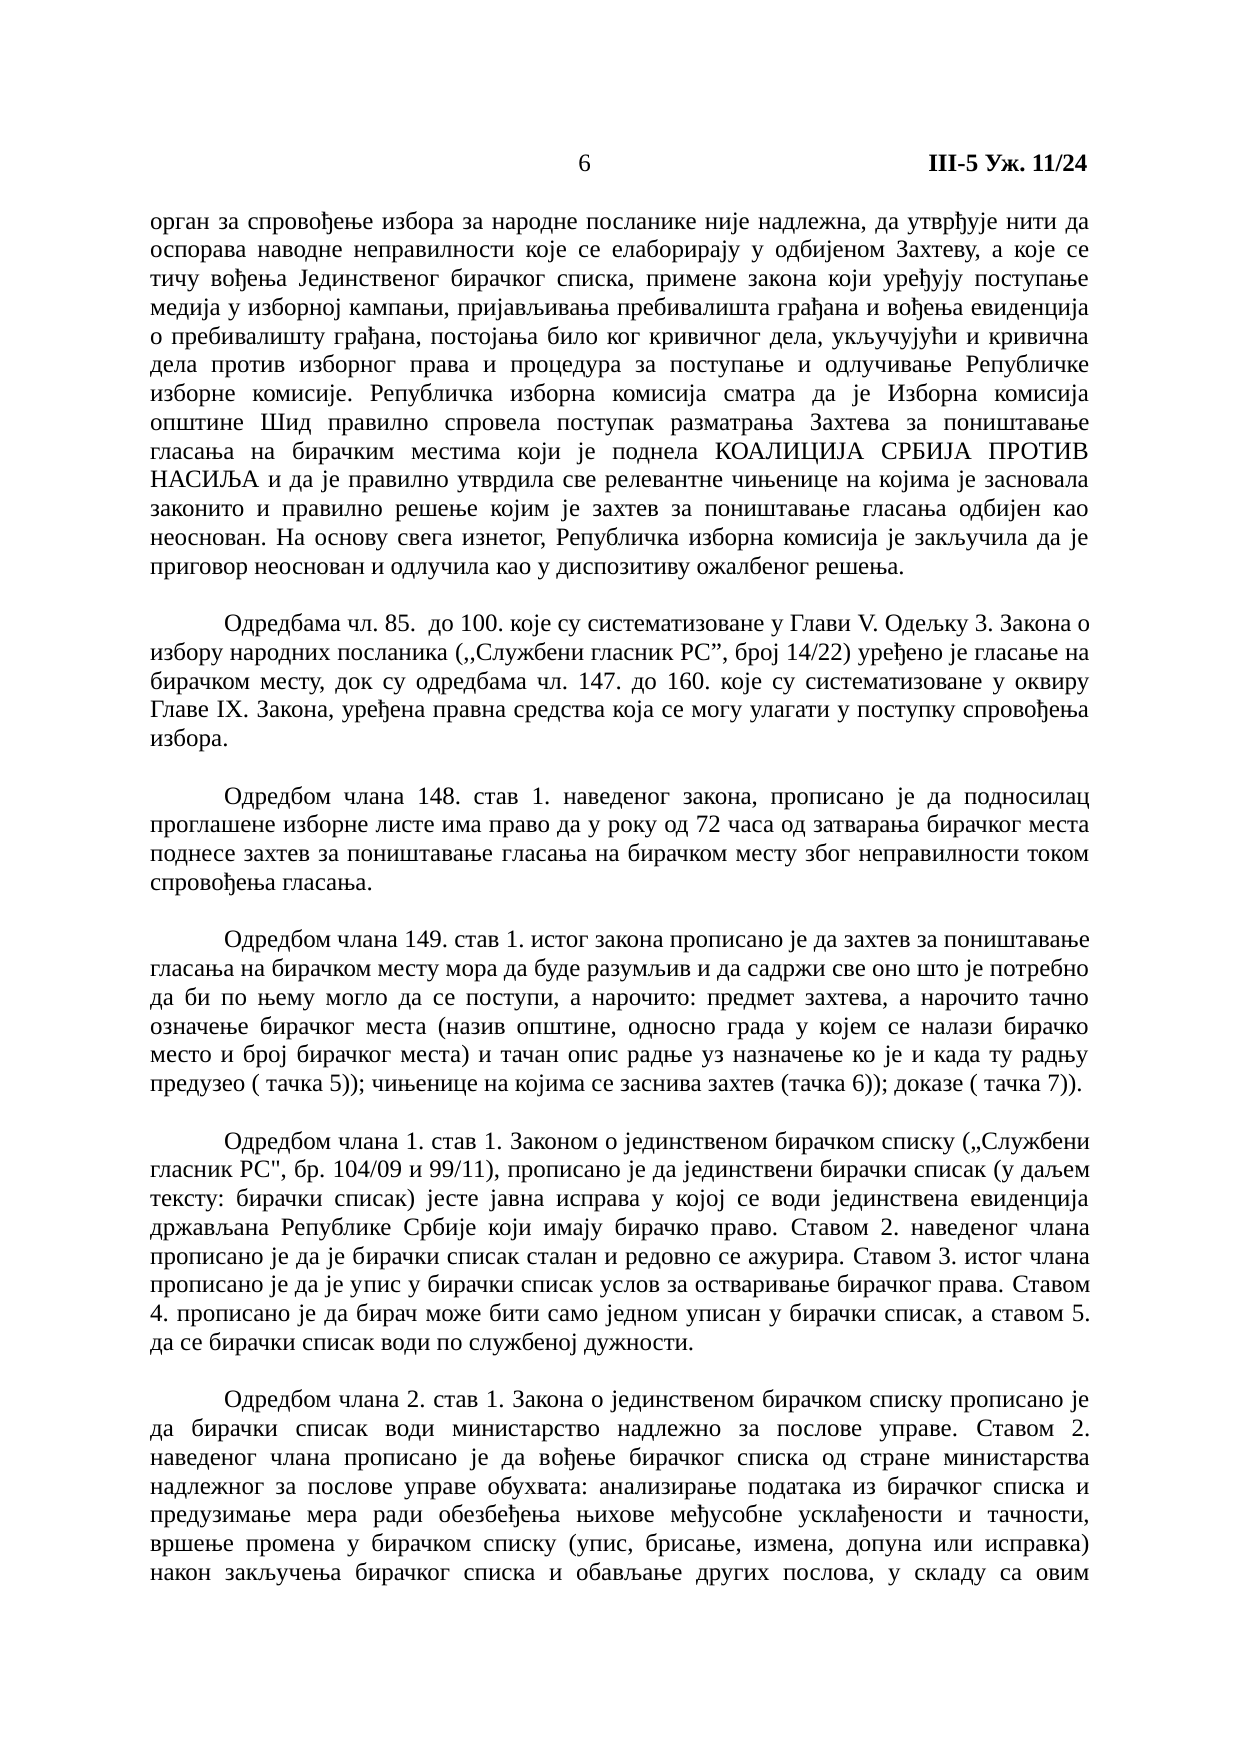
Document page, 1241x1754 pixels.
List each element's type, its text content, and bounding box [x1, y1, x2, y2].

text Одредбом члана 2. став 1. Закона о јединственом бирачком списку прописано је да бирачки списак води министарство надлежно за послове управе. Ставом 2. наведеног члана прописано је да вођење бирачког списка од стране министарства надлежног за послове управе обухвата: анализирање података из бирачког списка и предузимање мера ради обезбеђења њихове међусобне усклађености и тачности, вршење промена у бирачком списку (упис, брисање, измена, допуна или исправка) након закључења бирачког списка и обављање других послова, у складу са овим [150, 1384, 1090, 1586]
text орган за спровођење избора за народне посланике није надлежна, да утврђује нити да оспорава наводне неправилности које се елаборирају у одбијеном Захтеву, а које се тичу вођења Јединственог бирачког списка, примене закона који уређују поступање медија у изборној кампањи, пријављивања пребивалишта грађана и вођења евиденција о пребивалишту грађана, постојања било ког кривичног дела, укључујући и кривична дела против изборног права и процедура за поступање и одлучивање Републичке изборне комисије. Републичка изборна комисија сматра да је Изборна комисија општине Шид правилно спровела поступак разматрања Захтева за поништавање гласања на бирачким местима који је поднела КОАЛИЦИЈА СРБИЈА ПРОТИВ НАСИЉА и да је правилно утврдила све релевантне чињенице на којима је засновала законито и правилно решење којим је захтев за поништавање гласања одбијен као неоснован. На основу свега изнетог, Републичка изборна комисија је закључила да је приговор неоснован и одлучила као у диспозитиву ожалбеног решења. [150, 206, 1090, 579]
text Одредбом члана 149. став 1. истог закона прописано је да захтев за поништавање гласања на бирачком месту мора да буде разумљив и да садржи све оно што је потребно да би по њему могло да се поступи, а нарочито: предмет захтева, а нарочито тачно означење бирачког места (назив општине, односно града у којем се налази бирачко место и број бирачког места) и тачан опис радње уз назначење ко је и када ту радњу предузео ( тачка 5)); чињенице на којима се заснива захтев (тачка 6)); доказе ( тачка 7)). [150, 924, 1090, 1097]
text Одредбом члана 148. став 1. наведеног закона, прописано је да подносилац проглашене изборне листе има право да у року од 72 часа од затварања бирачког места поднесе захтев за поништавање гласања на бирачком месту због неправилности током спровођења гласања. [150, 781, 1090, 896]
text Одредбом члана 1. став 1. Законом о јединственом бирачком списку („Службени гласник РС", бр. 104/09 и 99/11), прописано је да јединствени бирачки списак (у даљем тексту: бирачки списак) јесте јавна исправа у којој се води јединствена евиденција држављана Републике Србије који имају бирачко право. Ставом 2. наведеног члана прописано је да је бирачки списак сталан и редовно се ажурира. Ставом 3. истог члана прописано је да је упис у бирачки списак услов за остваривање бирачког права. Ставом 4. прописано је да бирач може бити само једном уписан у бирачки списак, а ставом 5. да се бирачки списак води по службеној дужности. [150, 1126, 1090, 1356]
text Одредбама чл. 85. до 100. које су систематизоване у Глави V. Одељку 3. Закона о избору народних посланика (,,Службени гласник РС”, број 14/22) уређено је гласање на бирачком месту, док су одредбама чл. 147. до 160. које су систематизоване у оквиру Главе IX. Закона, уређена правна средства која се могу улагати у поступку спровођења избора. [150, 608, 1090, 752]
